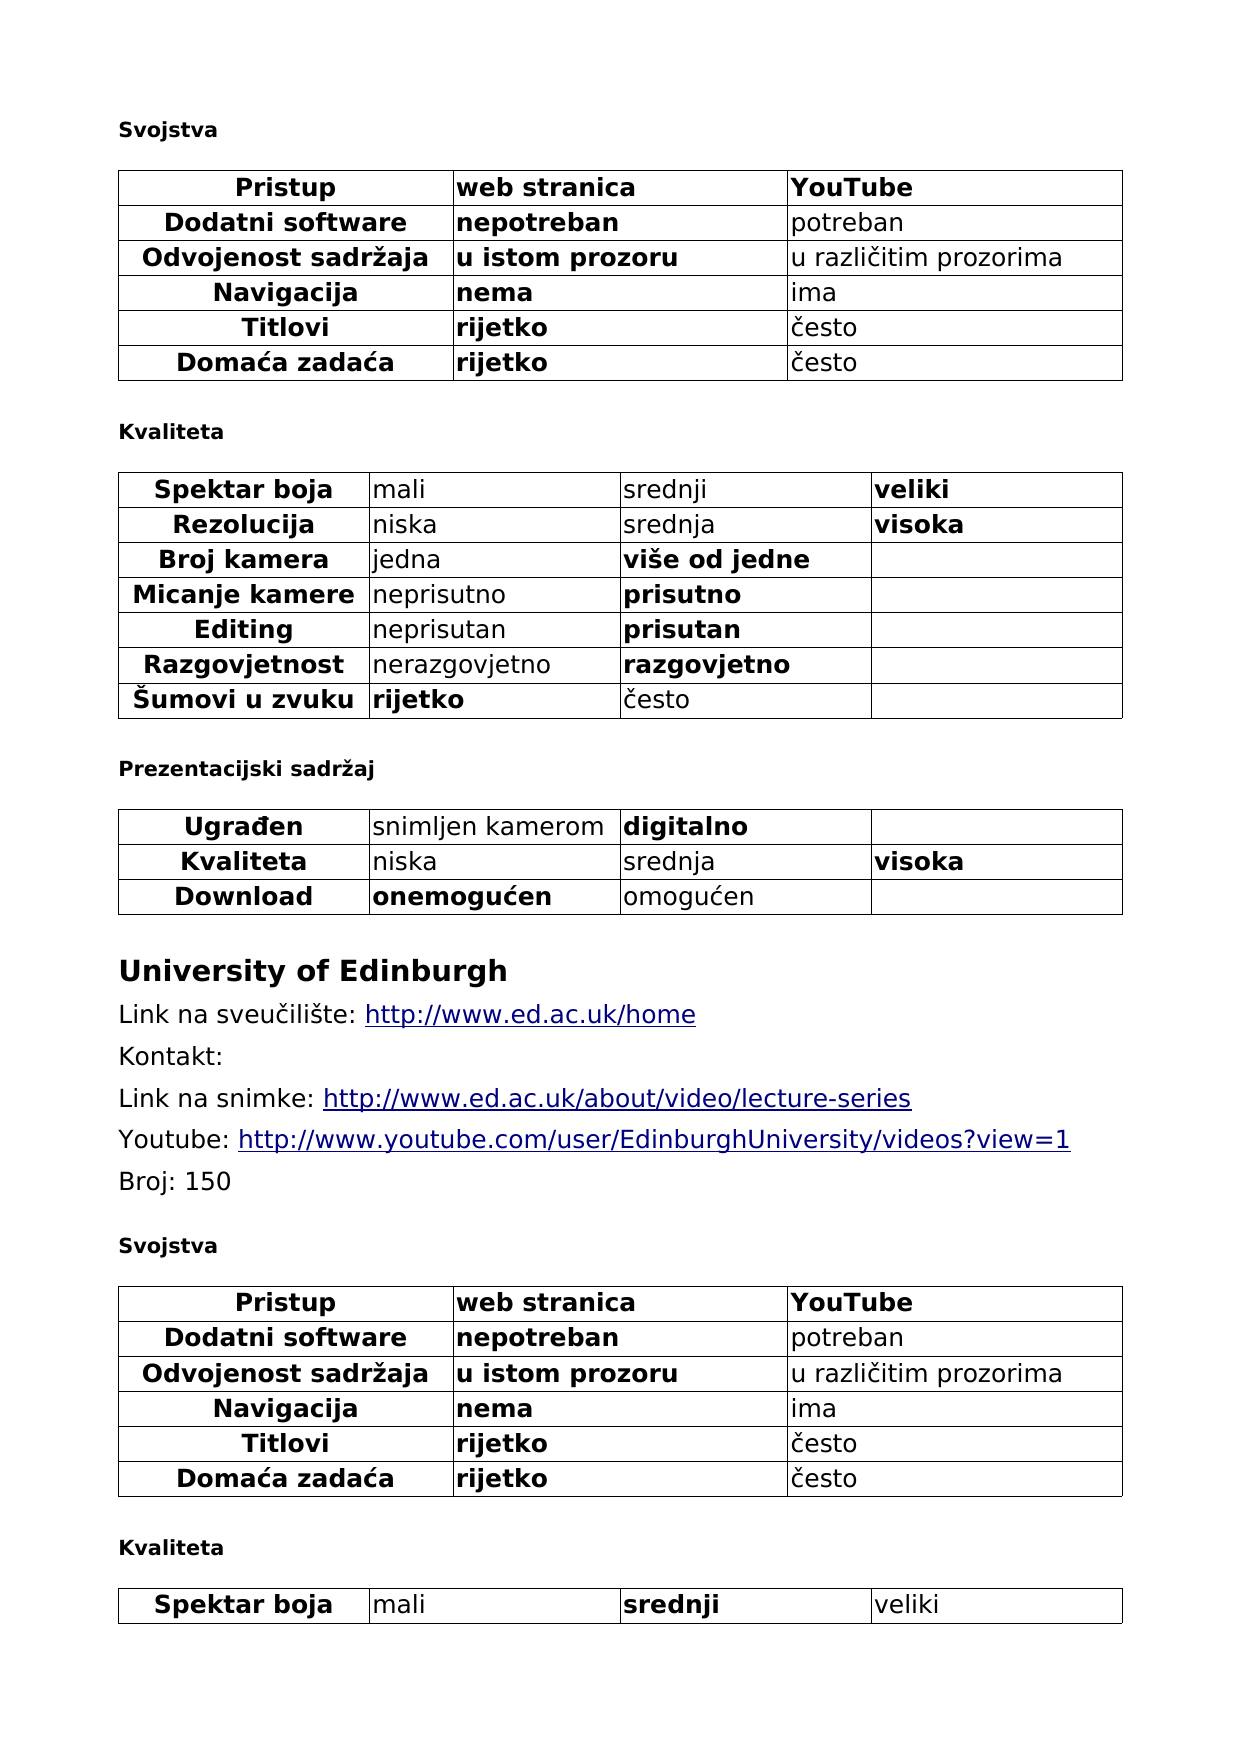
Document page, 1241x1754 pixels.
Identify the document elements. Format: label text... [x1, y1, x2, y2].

table_cell Šumovi u zvuku [119, 684, 369, 717]
table_cell omogućen [621, 880, 871, 914]
table_cell rijetko [454, 1427, 787, 1461]
table_cell onemogućen [370, 880, 620, 914]
table_cell Razgovjetnost [119, 648, 369, 682]
table_header snimljen kamerom [370, 810, 620, 844]
table_cell nerazgovjetno [370, 648, 620, 682]
table_cell često [621, 684, 871, 717]
table_cell Dodatni software [119, 1322, 453, 1356]
subtitle Svojstva [118, 1234, 1122, 1258]
table_header YouTube [788, 171, 1122, 205]
table_cell rijetko [454, 346, 787, 380]
table_cell nema [454, 276, 787, 310]
table_cell prisutan [621, 613, 871, 647]
table_cell više od jedne [621, 543, 871, 577]
table_header veliki [872, 1589, 1122, 1623]
table_header Ugrađen [119, 810, 369, 844]
table_cell rijetko [370, 684, 620, 717]
subtitle Svojstva [118, 118, 1122, 142]
table_cell neprisutno [370, 578, 620, 612]
text Link na snimke: http://www.ed.ac.uk/about/video/lecture-series [118, 1084, 1122, 1113]
table_cell rijetko [454, 1462, 787, 1496]
text Youtube: http://www.youtube.com/user/EdinburghUniversity/videos?view=1 [118, 1126, 1122, 1155]
table_header YouTube [788, 1287, 1122, 1321]
table_header digitalno [621, 810, 871, 844]
table_cell potreban [788, 206, 1122, 240]
table_cell Titlovi [119, 1427, 453, 1461]
table_cell [872, 880, 1122, 914]
table_cell Kvaliteta [119, 845, 369, 879]
text Broj: 150 [118, 1167, 1122, 1196]
table_header mali [370, 473, 620, 507]
table_cell ima [788, 1392, 1122, 1426]
table_cell Micanje kamere [119, 578, 369, 612]
table_cell Broj kamera [119, 543, 369, 577]
table_header Spektar boja [119, 473, 369, 507]
table_cell rijetko [454, 311, 787, 345]
table_cell jedna [370, 543, 620, 577]
table_header [872, 810, 1122, 844]
table_cell Domaća zadaća [119, 1462, 453, 1496]
table_cell Titlovi [119, 311, 453, 345]
table_cell u istom prozoru [454, 241, 787, 275]
table_cell nema [454, 1392, 787, 1426]
table_cell visoka [872, 845, 1122, 879]
table_cell Dodatni software [119, 206, 453, 240]
table_cell nepotreban [454, 1322, 787, 1356]
table_cell ima [788, 276, 1122, 310]
subtitle Kvaliteta [118, 420, 1122, 444]
table_header web stranica [454, 1287, 787, 1321]
table_header Spektar boja [119, 1589, 369, 1623]
table_cell u istom prozoru [454, 1357, 787, 1391]
table_cell Rezolucija [119, 508, 369, 542]
table_cell [872, 684, 1122, 717]
table_cell razgovjetno [621, 648, 871, 682]
table_cell Download [119, 880, 369, 914]
table_cell često [788, 311, 1122, 345]
table_cell često [788, 1462, 1122, 1496]
table_header srednji [621, 1589, 871, 1623]
table_cell niska [370, 508, 620, 542]
table_cell Odvojenost sadržaja [119, 241, 453, 275]
table_cell Navigacija [119, 276, 453, 310]
table_cell Odvojenost sadržaja [119, 1357, 453, 1391]
table_cell srednja [621, 508, 871, 542]
subtitle Prezentacijski sadržaj [118, 757, 1122, 782]
subtitle University of Edinburgh [118, 954, 1122, 988]
table_header veliki [872, 473, 1122, 507]
table_cell često [788, 346, 1122, 380]
table_cell [872, 613, 1122, 647]
table_cell često [788, 1427, 1122, 1461]
table_cell Navigacija [119, 1392, 453, 1426]
table_cell niska [370, 845, 620, 879]
table_cell [872, 578, 1122, 612]
table_header srednji [621, 473, 871, 507]
table_header web stranica [454, 171, 787, 205]
table_cell u različitim prozorima [788, 1357, 1122, 1391]
table_cell Editing [119, 613, 369, 647]
table_header Pristup [119, 1287, 453, 1321]
subtitle Kvaliteta [118, 1536, 1122, 1560]
text Kontakt: [118, 1042, 1122, 1071]
table_cell [872, 543, 1122, 577]
table_cell potreban [788, 1322, 1122, 1356]
table_cell Domaća zadaća [119, 346, 453, 380]
table_cell prisutno [621, 578, 871, 612]
table_header mali [370, 1589, 620, 1623]
table_cell visoka [872, 508, 1122, 542]
table_cell neprisutan [370, 613, 620, 647]
table_cell nepotreban [454, 206, 787, 240]
table_cell u različitim prozorima [788, 241, 1122, 275]
table_header Pristup [119, 171, 453, 205]
table_cell [872, 648, 1122, 682]
table_cell srednja [621, 845, 871, 879]
text Link na sveučilište: http://www.ed.ac.uk/home [118, 1001, 1122, 1030]
